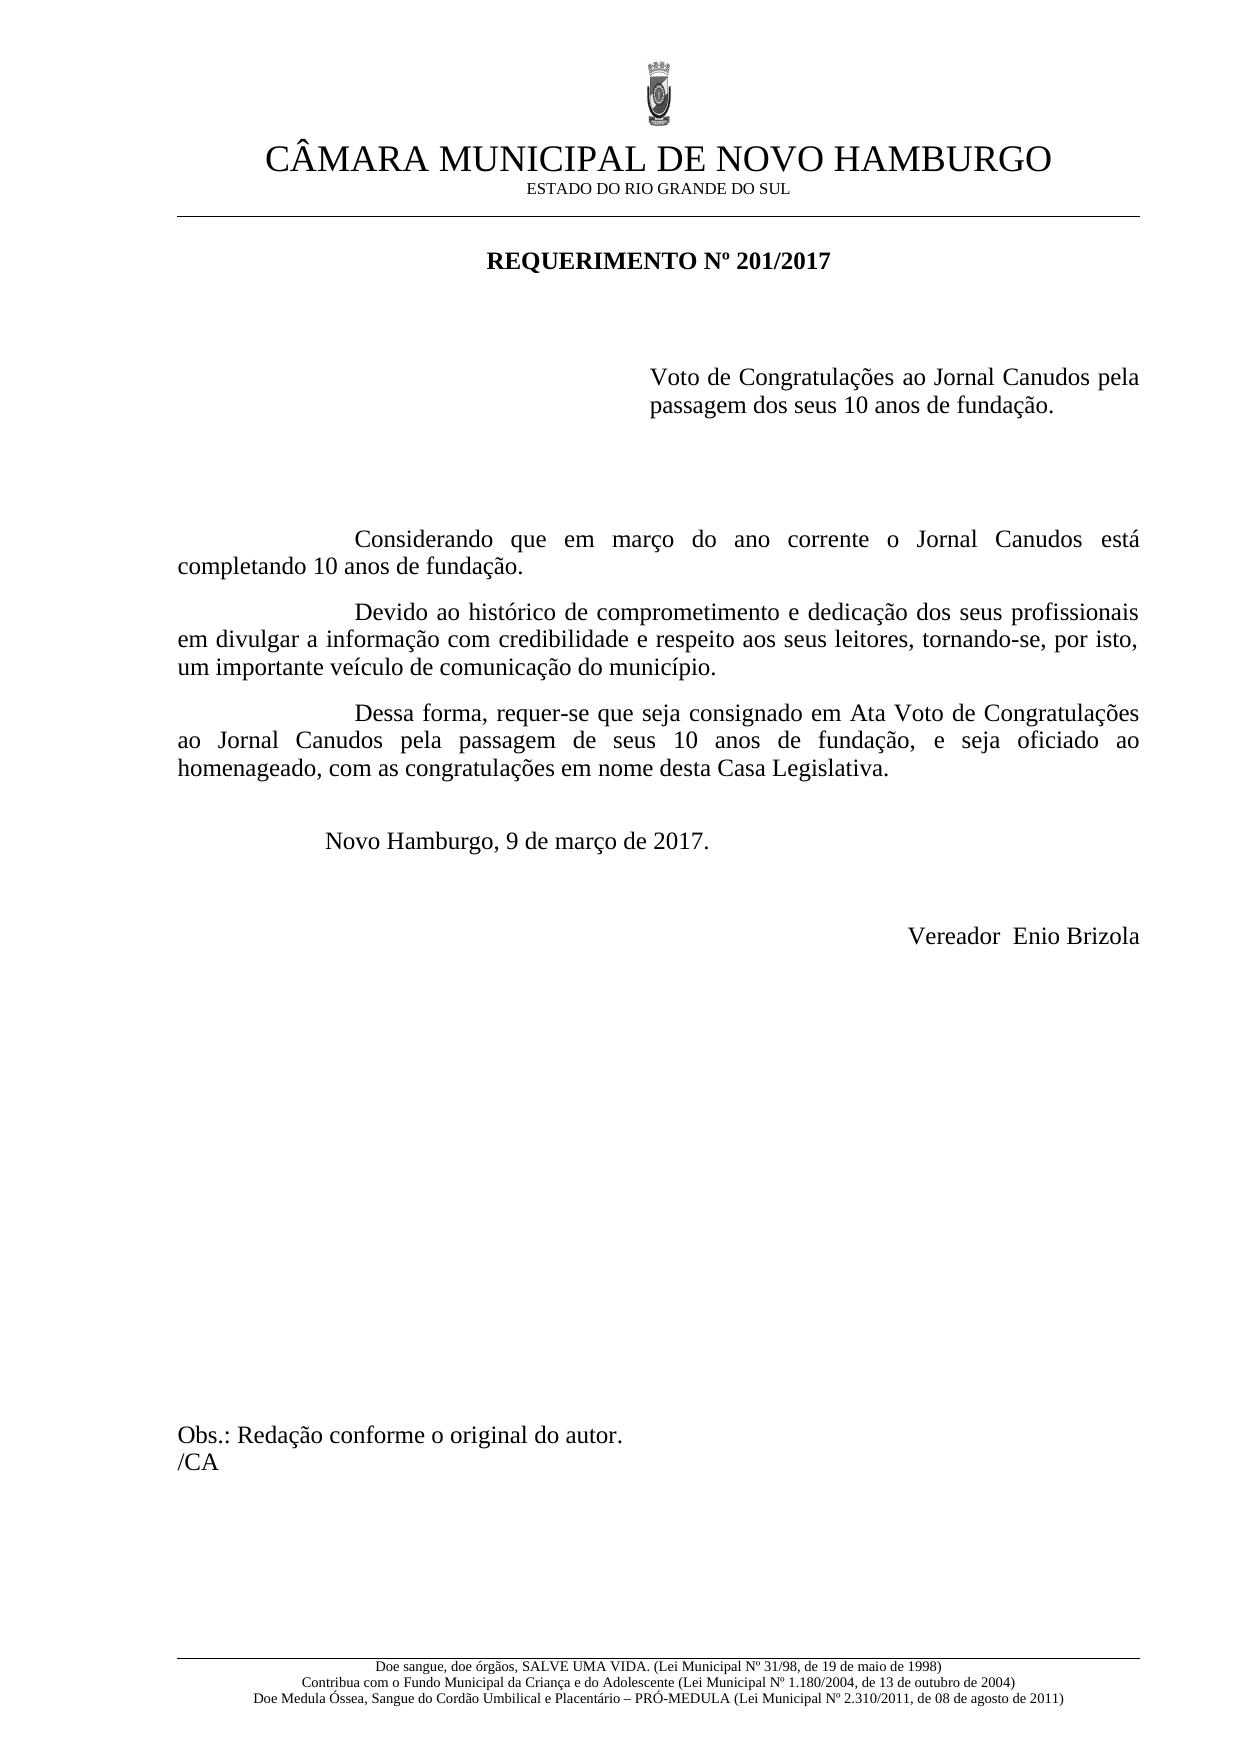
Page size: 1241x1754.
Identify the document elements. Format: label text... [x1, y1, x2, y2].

text Considerando que em março do ano corrente o Jornal Canudos está completando 10 anos de fundação. [177, 525, 1140, 580]
text Novo Hamburgo, 9 de março de 2017. [325, 827, 1140, 855]
text Voto de Congratulações ao Jornal Canudos pela passagem dos seus 10 anos de fundação. [649, 363, 1140, 418]
text Devido ao histórico de comprometimento e dedicação dos seus profissionais em divulgar a informação com credibilidade e respeito aos seus leitores, tornando-se, por isto, um importante veículo de comunicação do município. [177, 598, 1140, 681]
text Dessa forma, requer-se que seja consignado em Ata Voto de Congratulações ao Jornal Canudos pela passagem de seus 10 anos de fundação, e seja oficiado ao homenageado, com as congratulações em nome desta Casa Legislativa. [177, 699, 1140, 782]
text /CA [177, 1448, 1140, 1476]
text Obs.: Redação conforme o original do autor. [177, 1421, 1140, 1448]
text Vereador Enio Brizola [177, 922, 1140, 950]
text REQUERIMENTO Nº 201/2017 [177, 247, 1140, 274]
